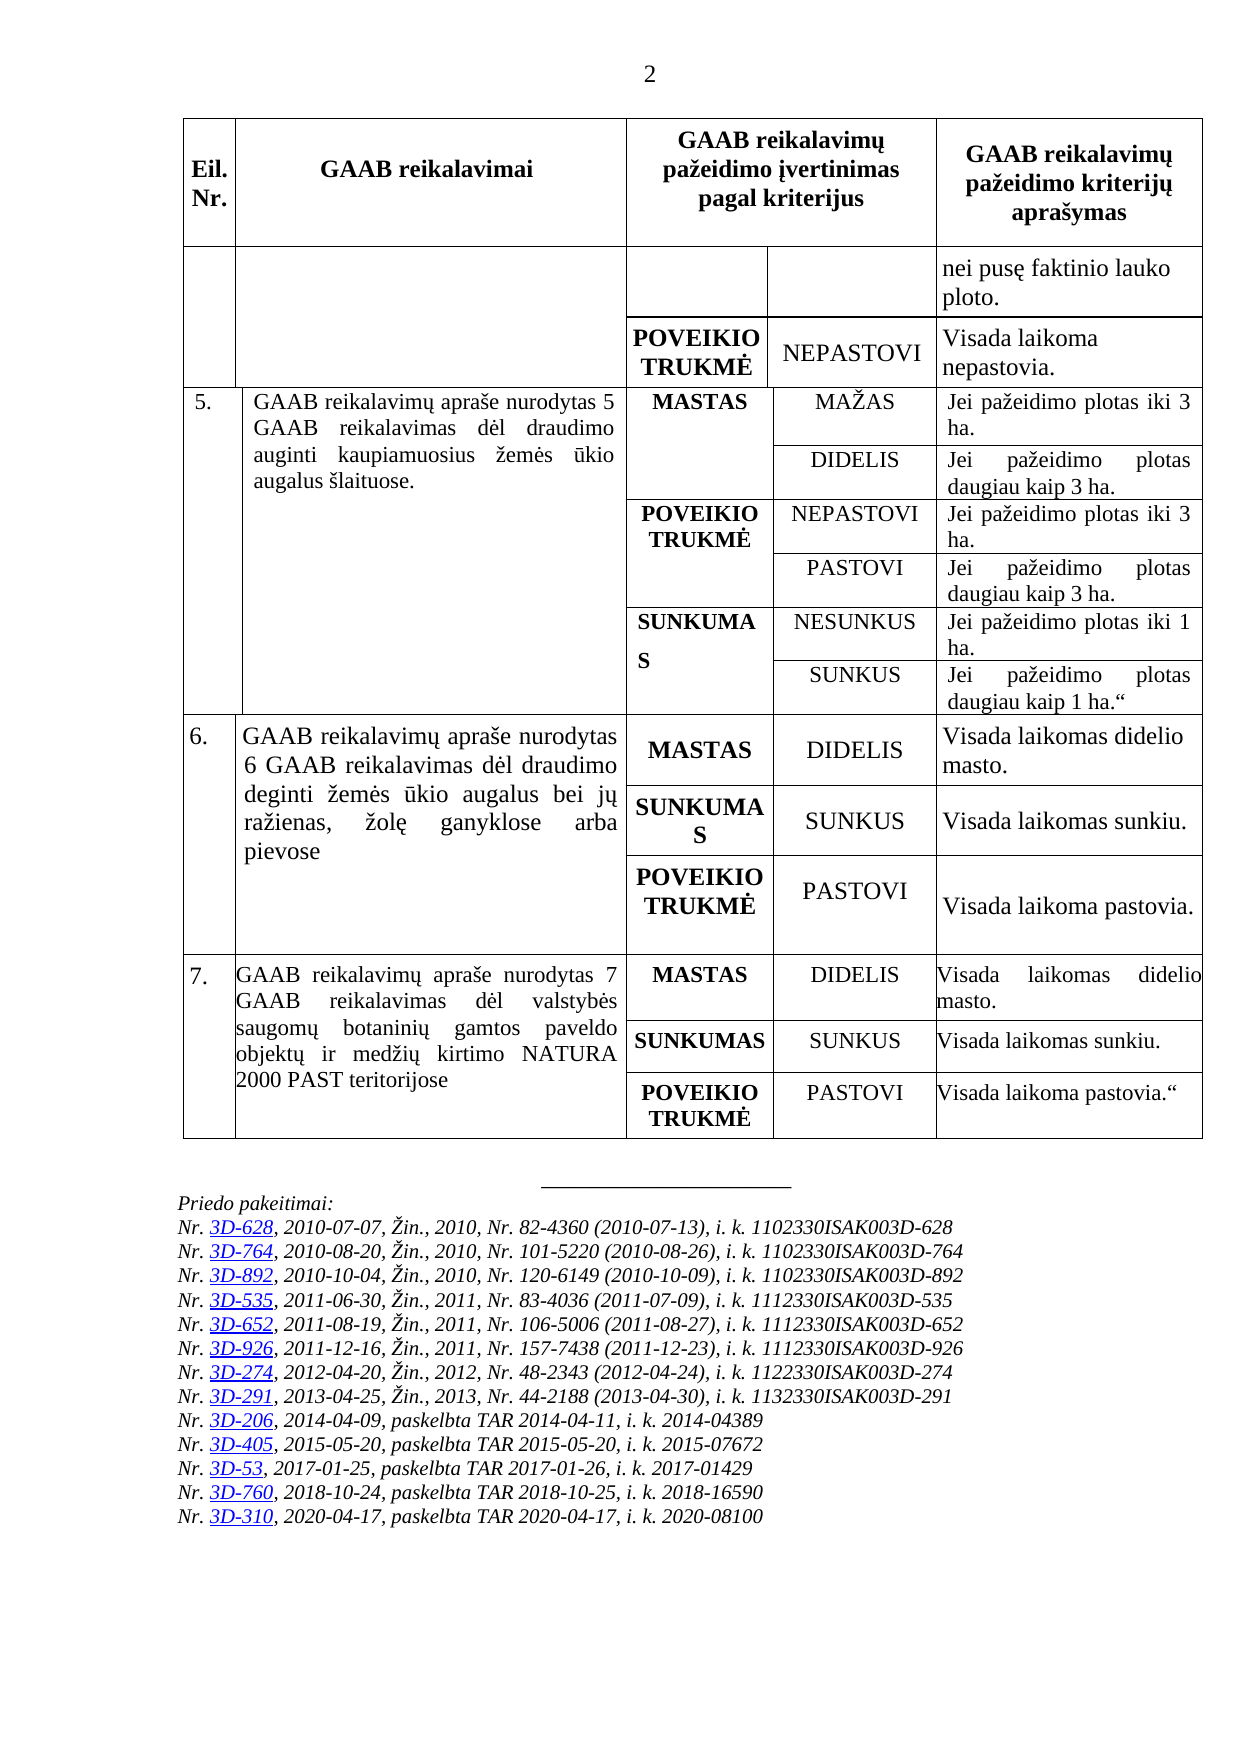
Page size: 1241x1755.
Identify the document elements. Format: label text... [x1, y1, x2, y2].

table_cell Nepastovi [768, 318, 936, 387]
table_header GAAB reikalavimų pažeidimo įvertinimas pagal kriterijus [627, 119, 936, 246]
text Nr. 3D-405, 2015-05-20, paskelbta TAR 2015-05-20, i. k. 2015-07672 [177, 1432, 1122, 1456]
table_cell GAAB reikalavimų apraše nurodytas 6 GAAB reikalavimas dėl draudimo deginti žemės ūkio augalus bei jų ražienas, žolę ganyklose arba pievose [236, 715, 626, 954]
text Nr. 3D-310, 2020-04-17, paskelbta TAR 2020-04-17, i. k. 2020-08100 [177, 1504, 1122, 1528]
table_cell Visada laikomas sunkiu. [937, 1021, 1202, 1072]
table_cell MASTAS [627, 955, 773, 1020]
table_cell MASTAS [627, 388, 773, 499]
text Nr. 3D-291, 2013-04-25, Žin., 2013, Nr. 44-2188 (2013-04-30), i. k. 1132330ISAK003D-291 [177, 1384, 1122, 1408]
table_cell MAŽAS [774, 388, 936, 445]
table_cell PASTOVI [774, 1073, 936, 1137]
table_cell PASTOVI [774, 554, 936, 607]
table_cell DIDELIS [774, 446, 936, 499]
table_cell [627, 247, 767, 316]
text Nr. 3D-926, 2011-12-16, Žin., 2011, Nr. 157-7438 (2011-12-23), i. k. 1112330ISAK003D-926 [177, 1336, 1122, 1360]
table_cell DIDELIS [774, 955, 936, 1020]
table_cell 5. [184, 388, 242, 714]
table_header GAAB reikalavimų pažeidimo kriterijų aprašymas [937, 119, 1202, 246]
table_cell SUNKUMAS [627, 786, 773, 855]
table_cell MASTAS [627, 715, 773, 784]
table_header GAAB reikalavimai [236, 119, 626, 246]
table_cell NESUNKUS [774, 608, 936, 660]
table_cell Didelis [774, 715, 936, 784]
text Nr. 3D-628, 2010-07-07, Žin., 2010, Nr. 82-4360 (2010-07-13), i. k. 1102330ISAK003D-628 [177, 1215, 1122, 1239]
text Nr. 3D-892, 2010-10-04, Žin., 2010, Nr. 120-6149 (2010-10-09), i. k. 1102330ISAK003D-892 [177, 1263, 1122, 1287]
table_cell [184, 247, 235, 387]
text ____________________ [177, 1162, 1122, 1191]
table_cell Jei pažeidimo plotas daugiau kaip 3 ha. [937, 554, 1202, 607]
text Nr. 3D-764, 2010-08-20, Žin., 2010, Nr. 101-5220 (2010-08-26), i. k. 1102330ISAK003D-764 [177, 1239, 1122, 1263]
text Nr. 3D-206, 2014-04-09, paskelbta TAR 2014-04-11, i. k. 2014-04389 [177, 1408, 1122, 1432]
text Nr. 3D-760, 2018-10-24, paskelbta TAR 2018-10-25, i. k. 2018-16590 [177, 1480, 1122, 1504]
table_cell GAAB reikalavimų apraše nurodytas 5 GAAB reikalavimas dėl draudimo auginti kaupiamuosius žemės ūkio augalus šlaituose. [243, 388, 626, 714]
text Priedo pakeitimai: [177, 1191, 1122, 1215]
table_cell Jei pažeidimo plotas iki 3 ha. [937, 500, 1202, 553]
table_cell Visada laikoma pastovia.“ [937, 1073, 1202, 1137]
table_cell Visada laikoma nepastovia. [937, 318, 1202, 387]
text Nr. 3D-535, 2011-06-30, Žin., 2011, Nr. 83-4036 (2011-07-09), i. k. 1112330ISAK003D-535 [177, 1287, 1122, 1312]
table_cell SUNKUMAS [627, 608, 773, 714]
table_cell POVEIKIO TRUKMĖ [627, 318, 767, 387]
table_cell SUNKUMAS [627, 1021, 773, 1072]
table_cell Visada laikomas didelio masto. [937, 715, 1202, 784]
table_cell SUNKUS [774, 661, 936, 714]
table_cell [768, 247, 936, 316]
table_cell Sunkus [774, 786, 936, 855]
table_cell Jei pažeidimo plotas daugiau kaip 1 ha.“ [937, 661, 1202, 714]
table_cell Visada laikomas didelio masto. [937, 955, 1202, 1020]
text Nr. 3D-274, 2012-04-20, Žin., 2012, Nr. 48-2343 (2012-04-24), i. k. 1122330ISAK003D-274 [177, 1360, 1122, 1384]
table_cell SUNKUS [774, 1021, 936, 1072]
text Nr. 3D-53, 2017-01-25, paskelbta TAR 2017-01-26, i. k. 2017-01429 [177, 1456, 1122, 1480]
table_cell NEPASTOVI [774, 500, 936, 553]
table_cell Jei pažeidimo plotas daugiau kaip 3 ha. [937, 446, 1202, 499]
table_cell POVEIKIO TRUKMĖ [627, 500, 773, 607]
table_cell Jei pažeidimo plotas iki 1 ha. [937, 608, 1202, 660]
table_cell [236, 247, 626, 387]
table_cell 6. [184, 715, 235, 954]
table_cell GAAB reikalavimų apraše nurodytas 7 GAAB reikalavimas dėl valstybės saugomų botaninių gamtos paveldo objektų ir medžių kirtimo NATURA 2000 PAST teritorijose [236, 955, 626, 1137]
table_cell Visada laikoma pastovia. [937, 856, 1202, 954]
table_cell Jei pažeidimo plotas iki 3 ha. [937, 388, 1202, 445]
table_cell 7. [184, 955, 235, 1137]
table_cell Visada laikomas sunkiu. [937, 786, 1202, 855]
table_cell Pastovi [774, 856, 936, 954]
text Nr. 3D-652, 2011-08-19, Žin., 2011, Nr. 106-5006 (2011-08-27), i. k. 1112330ISAK003D-652 [177, 1312, 1122, 1336]
table_cell POVEIKIO TRUKMĖ [627, 856, 773, 954]
table_cell nei pusę faktinio lauko ploto. [937, 247, 1202, 316]
table_header Eil. Nr. [184, 119, 235, 246]
table_cell POVEIKIO TRUKMĖ [627, 1073, 773, 1137]
